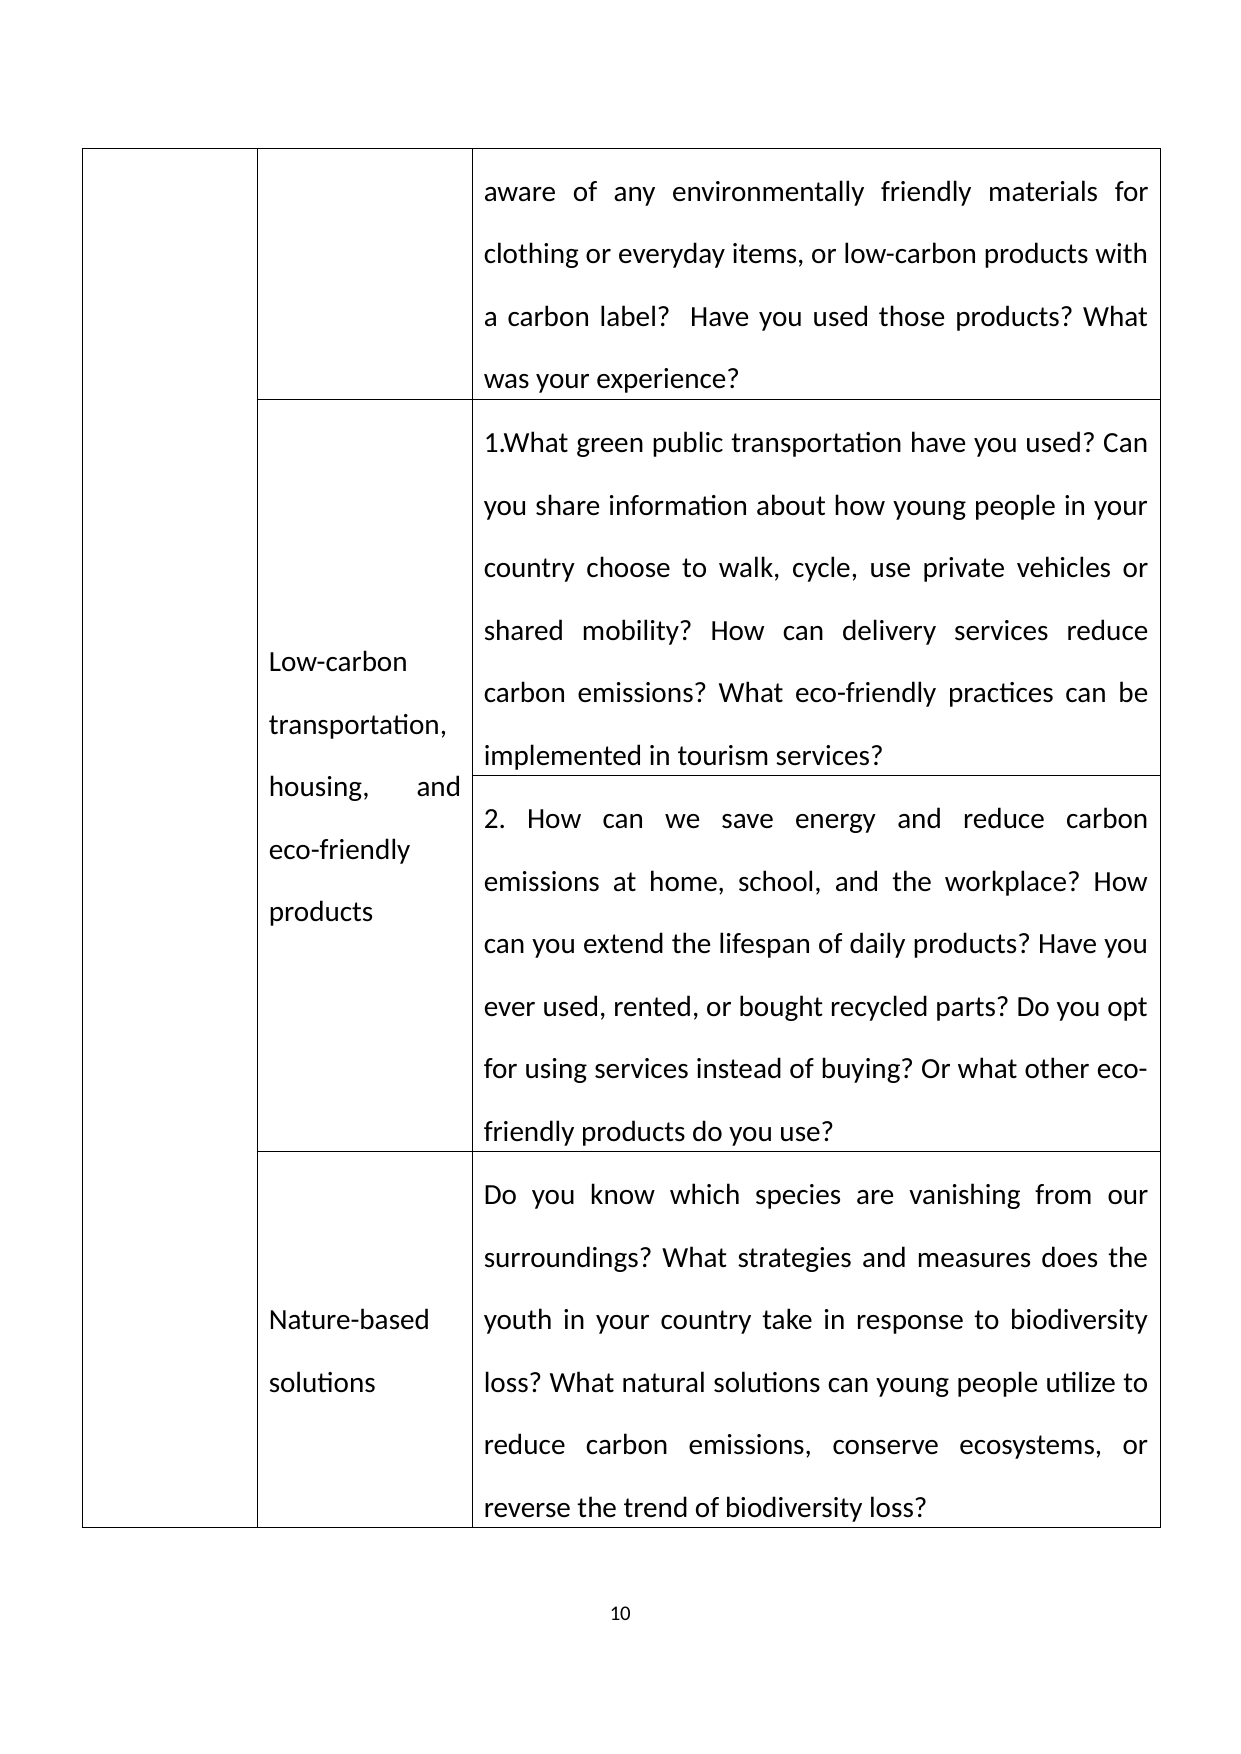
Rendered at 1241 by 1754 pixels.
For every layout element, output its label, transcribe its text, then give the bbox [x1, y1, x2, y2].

table_cell 2. How can we save energy and reduce carbon emissions at home, school, and the workplace? How can you extend the lifespan of daily products? Have you ever used, rented, or bought recycled parts? Do you opt for using services instead of buying? Or what other eco-friendly products do you use? [473, 776, 1160, 1151]
table_cell 1.What green public transportation have you used? Can you share information about how young people in your country choose to walk, cycle, use private vehicles or shared mobility? How can delivery services reduce carbon emissions? What eco-friendly practices can be implemented in tourism services? [473, 400, 1160, 775]
table_cell [258, 149, 472, 399]
table_cell [83, 149, 257, 1527]
table_cell Do you know which species are vanishing from our surroundings? What strategies and measures does the youth in your country take in response to biodiversity loss? What natural solutions can young people utilize to reduce carbon emissions, conserve ecosystems, or reverse the trend of biodiversity loss? [473, 1152, 1160, 1527]
table_cell Low-carbon transportation, housing, and eco-friendly products [258, 400, 472, 1151]
table_cell Nature-based solutions [258, 1152, 472, 1527]
table_cell aware of any environmentally friendly materials for clothing or everyday items, or low-carbon products with a carbon label? Have you used those products? What was your experience? [473, 149, 1160, 399]
